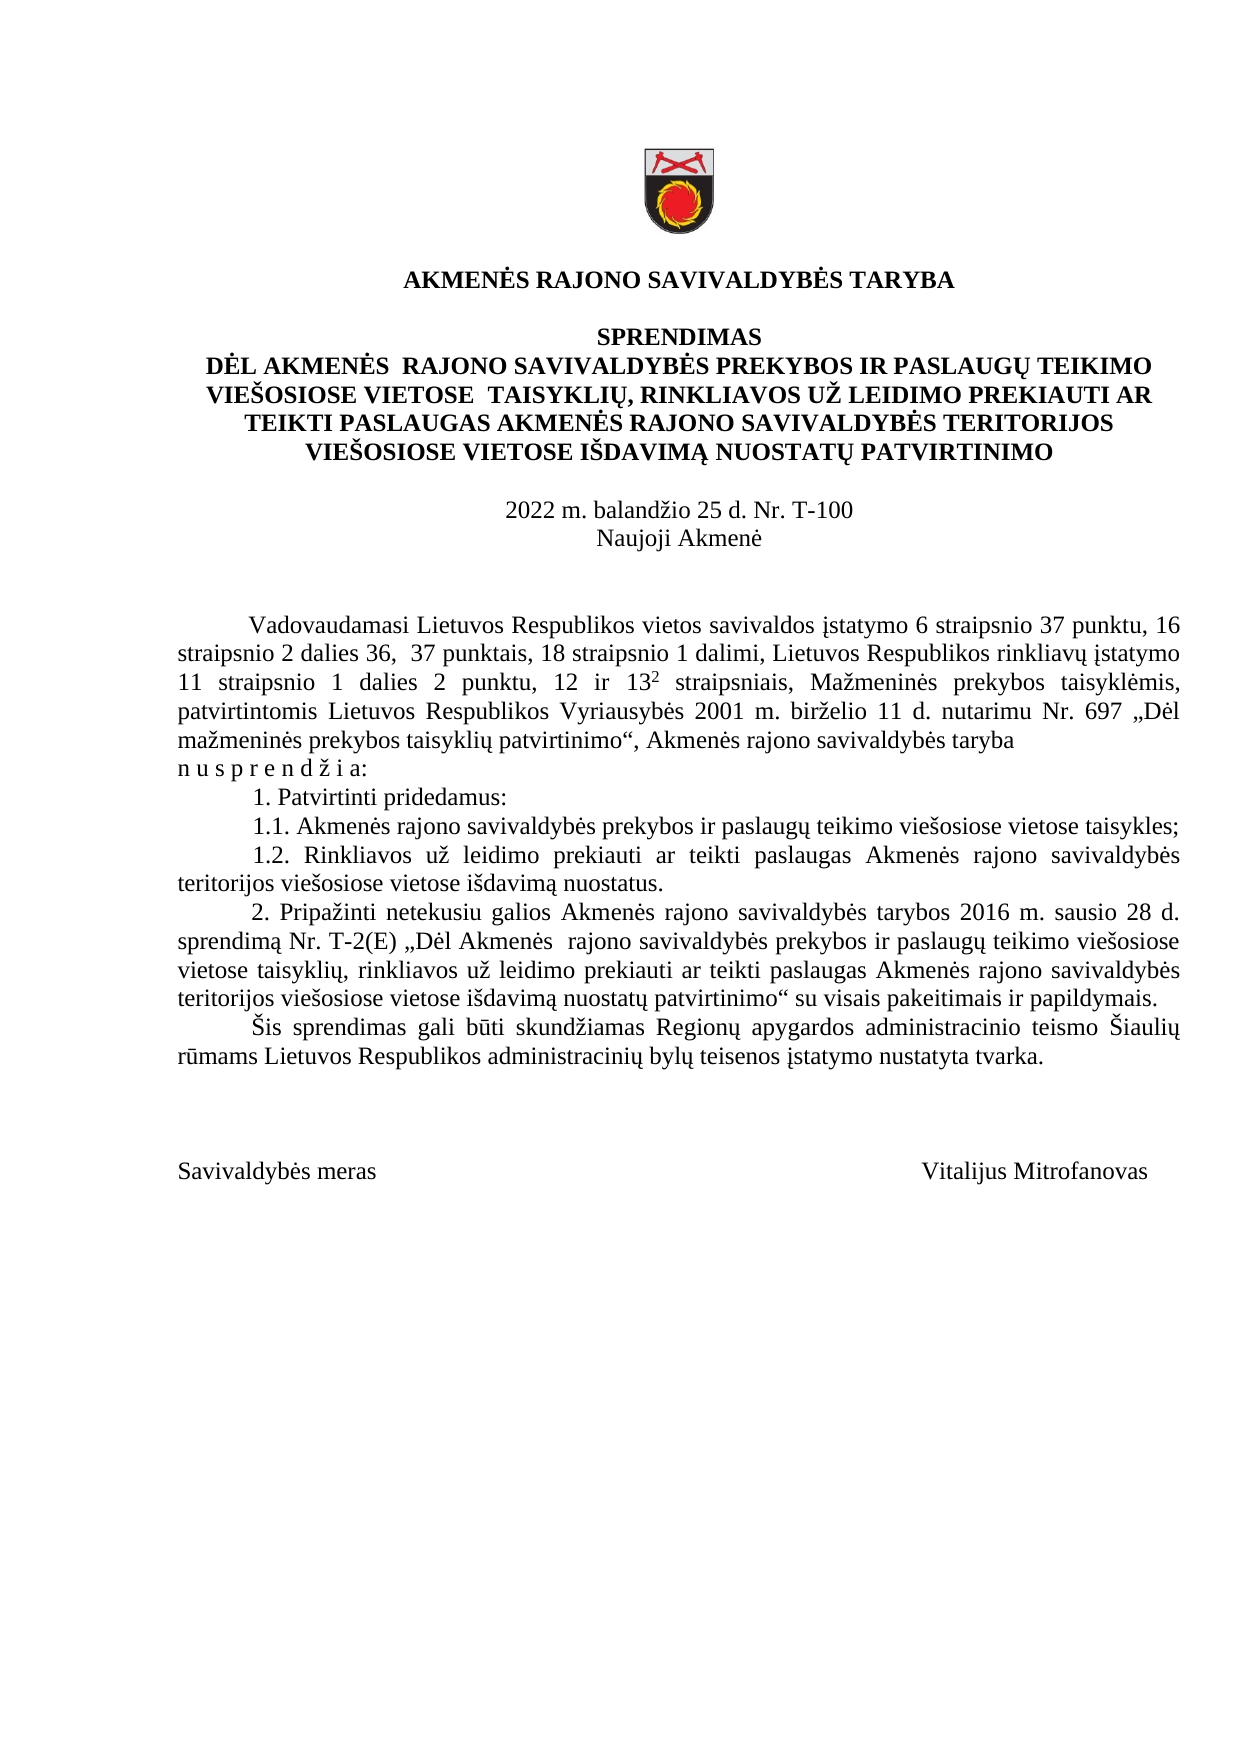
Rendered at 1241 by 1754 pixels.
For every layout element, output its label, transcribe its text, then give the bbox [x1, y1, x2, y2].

text 2. Pripažinti netekusiu galios Akmenės rajono savivaldybės tarybos 2016 m. sausio 28 d. sprendimą Nr. T-2(E) „Dėl Akmenės rajono savivaldybės prekybos ir paslaugų teikimo viešosiose vietose taisyklių, rinkliavos už leidimo prekiauti ar teikti paslaugas Akmenės rajono savivaldybės teritorijos viešosiose vietose išdavimą nuostatų patvirtinimo“ su visais pakeitimais ir papildymais. [177, 897, 1181, 1012]
text SPRENDIMAS [177, 322, 1181, 351]
text AKMENĖS RAJONO SAVIVALDYBĖS TARYBA [177, 265, 1181, 293]
text 2022 m. balandžio 25 d. Nr. T-100 [177, 495, 1181, 523]
subtitle 1.2. Rinkliavos už leidimo prekiauti ar teikti paslaugas Akmenės rajono savivaldybės teritorijos viešosiose vietose išdavimą nuostatus. [177, 840, 1181, 897]
text Vadovaudamasi Lietuvos Respublikos vietos savivaldos įstatymo 6 straipsnio 37 punktu, 16 straipsnio 2 dalies 36, 37 punktais, 18 straipsnio 1 dalimi, Lietuvos Respublikos rinkliavų įstatymo 11 straipsnio 1 dalies 2 punktu, 12 ir 132 straipsniais, Mažmeninės prekybos taisyklėmis, patvirtintomis Lietuvos Respublikos Vyriausybės 2001 m. birželio 11 d. nutarimu Nr. 697 „Dėl mažmeninės prekybos taisyklių patvirtinimo“, Akmenės rajono savivaldybės taryba [177, 610, 1181, 753]
text Naujoji Akmenė [177, 523, 1181, 552]
text n u s p r e n d ž i a: [177, 753, 1181, 782]
text Savivaldybės meras Vitalijus Mitrofanovas [177, 1156, 1181, 1185]
text Šis sprendimas gali būti skundžiamas Regionų apygardos administracinio teismo Šiaulių rūmams Lietuvos Respublikos administracinių bylų teisenos įstatymo nustatyta tvarka. [177, 1012, 1181, 1070]
text 1.1. Akmenės rajono savivaldybės prekybos ir paslaugų teikimo viešosiose vietose taisykles; [177, 811, 1181, 840]
text Dėl AKMENĖS RAJONO SAVIVALDYBĖS PREKYBOS IR PASLAUGŲ TEIKIMO VIEŠOSIOSE VIETOSE TAISYKLIŲ, RINKLIAVOS UŽ LEIDIMO PREKIAUTI AR TEIKTI PASLAUGAS AKMENĖS RAJONO SAVIVALDYBĖS TERITORIJOS VIEŠOSIOSE VIETOSE IŠDAVIMĄ NUOSTATŲ PATVIRTINIMO [177, 351, 1181, 466]
text 1. Patvirtinti pridedamus: [177, 782, 1181, 811]
